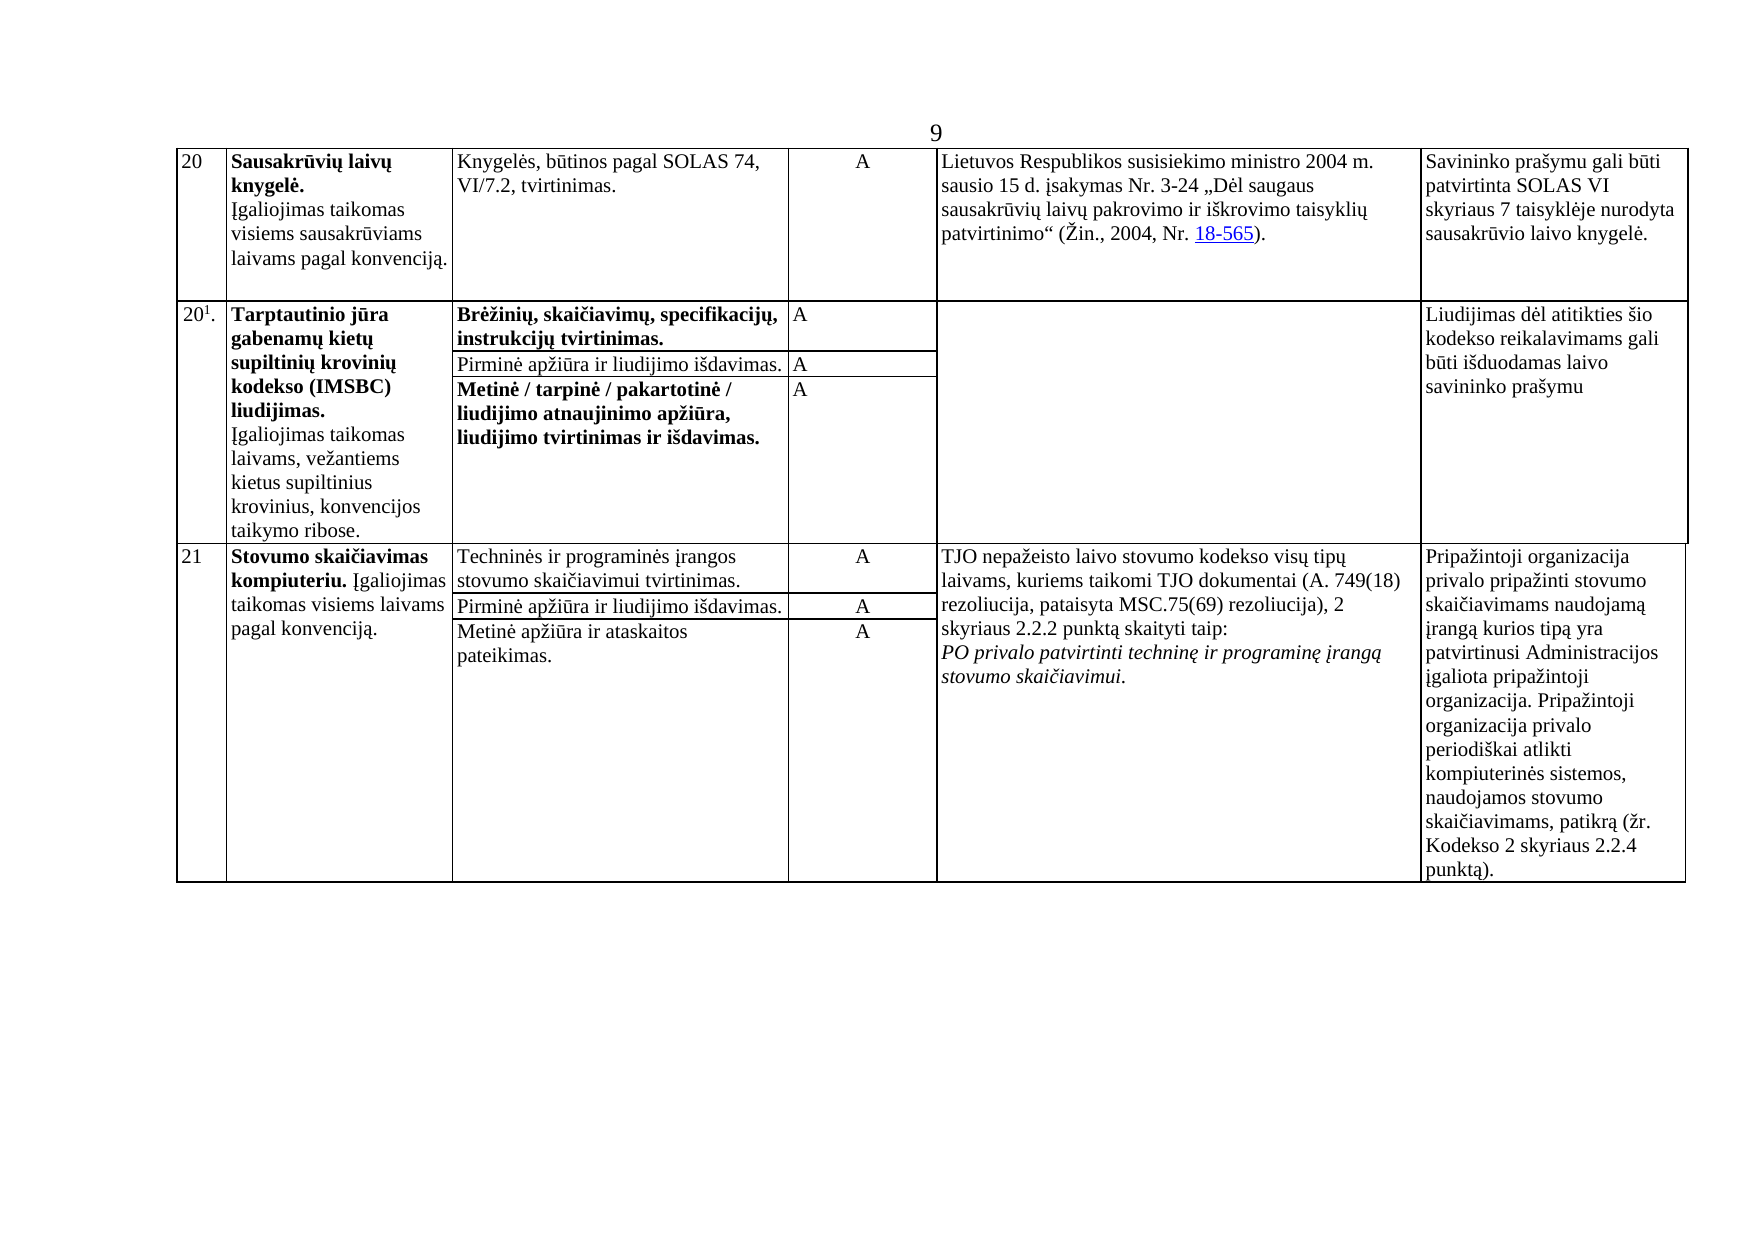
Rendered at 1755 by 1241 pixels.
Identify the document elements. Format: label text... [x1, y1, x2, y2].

table_cell Metinė apžiūra ir ataskaitos pateikimas. [453, 620, 788, 881]
table_cell [170, 618, 176, 881]
table_cell Sausakrūvių laivų knygelė. Įgaliojimas taikomas visiems sausakrūviams laivams pagal konvenciją. [227, 149, 452, 300]
table_cell A [789, 149, 936, 300]
table_cell [170, 543, 176, 592]
table_cell A [789, 302, 936, 350]
table_cell A [789, 544, 936, 592]
table_cell A [789, 594, 936, 618]
table_cell A [789, 352, 936, 376]
table_cell [170, 148, 176, 300]
table_cell [938, 302, 1420, 542]
table_cell 21 [178, 544, 226, 881]
table_cell A [789, 377, 936, 542]
table_cell A [789, 620, 936, 881]
table_cell Brėžinių, skaičiavimų, specifikacijų, instrukcijų tvirtinimas. [453, 302, 788, 350]
table_cell Lietuvos Respublikos susisiekimo ministro 2004 m. sausio 15 d. įsakymas Nr. 3-24 „Dėl saugaus sausakrūvių laivų pakrovimo ir iškrovimo taisyklių patvirtinimo“ (Žin., 2004, Nr. 18-565). [938, 149, 1420, 300]
table_cell Pripažintoji organizacija privalo pripažinti stovumo skaičiavimams naudojamą įrangą kurios tipą yra patvirtinusi Administracijos įgaliota pripažintoji organizacija. Pripažintoji organizacija privalo periodiškai atlikti kompiuterinės sistemos, naudojamos stovumo skaičiavimams, patikrą (žr. Kodekso 2 skyriaus 2.2.4 punktą). [1422, 544, 1685, 881]
table_cell Pirminė apžiūra ir liudijimo išdavimas. [453, 594, 788, 618]
table_cell 20 [178, 149, 226, 300]
table_cell [170, 300, 176, 350]
table_cell Stovumo skaičiavimas kompiuteriu. Įgaliojimas taikomas visiems laivams pagal konvenciją. [227, 544, 452, 881]
table_cell Knygelės, būtinos pagal SOLAS 74, VI/7.2, tvirtinimas. [453, 149, 788, 300]
table_cell TJO nepažeisto laivo stovumo kodekso visų tipų laivams, kuriems taikomi TJO dokumentai (A. 749(18) rezoliucija, pataisyta MSC.75(69) rezoliucija), 2 skyriaus 2.2.2 punktą skaityti taip: PO privalo patvirtinti techninę ir programinę įrangą stovumo skaičiavimui. [938, 544, 1420, 881]
table_cell Savininko prašymu gali būti patvirtinta SOLAS VI skyriaus 7 taisyklėje nurodyta sausakrūvio laivo knygelė. [1422, 149, 1687, 300]
table_cell [170, 376, 176, 542]
table_cell Metinė / tarpinė / pakartotinė / liudijimo atnaujinimo apžiūra, liudijimo tvirtinimas ir išdavimas. [453, 377, 788, 542]
table_cell Pirminė apžiūra ir liudijimo išdavimas. [453, 352, 788, 376]
table_cell Liudijimas dėl atitikties šio kodekso reikalavimams gali būti išduodamas laivo savininko prašymu [1422, 302, 1687, 542]
table_cell [170, 350, 176, 376]
table_cell [170, 592, 176, 618]
table_cell Tarptautinio jūra gabenamų kietų supiltinių krovinių kodekso (IMSBC) liudijimas. Įgaliojimas taikomas laivams, vežantiems kietus supiltinius krovinius, konvencijos taikymo ribose. [227, 302, 452, 542]
table_cell 201. [178, 302, 226, 542]
table_cell Techninės ir programinės įrangos stovumo skaičiavimui tvirtinimas. [453, 544, 788, 592]
